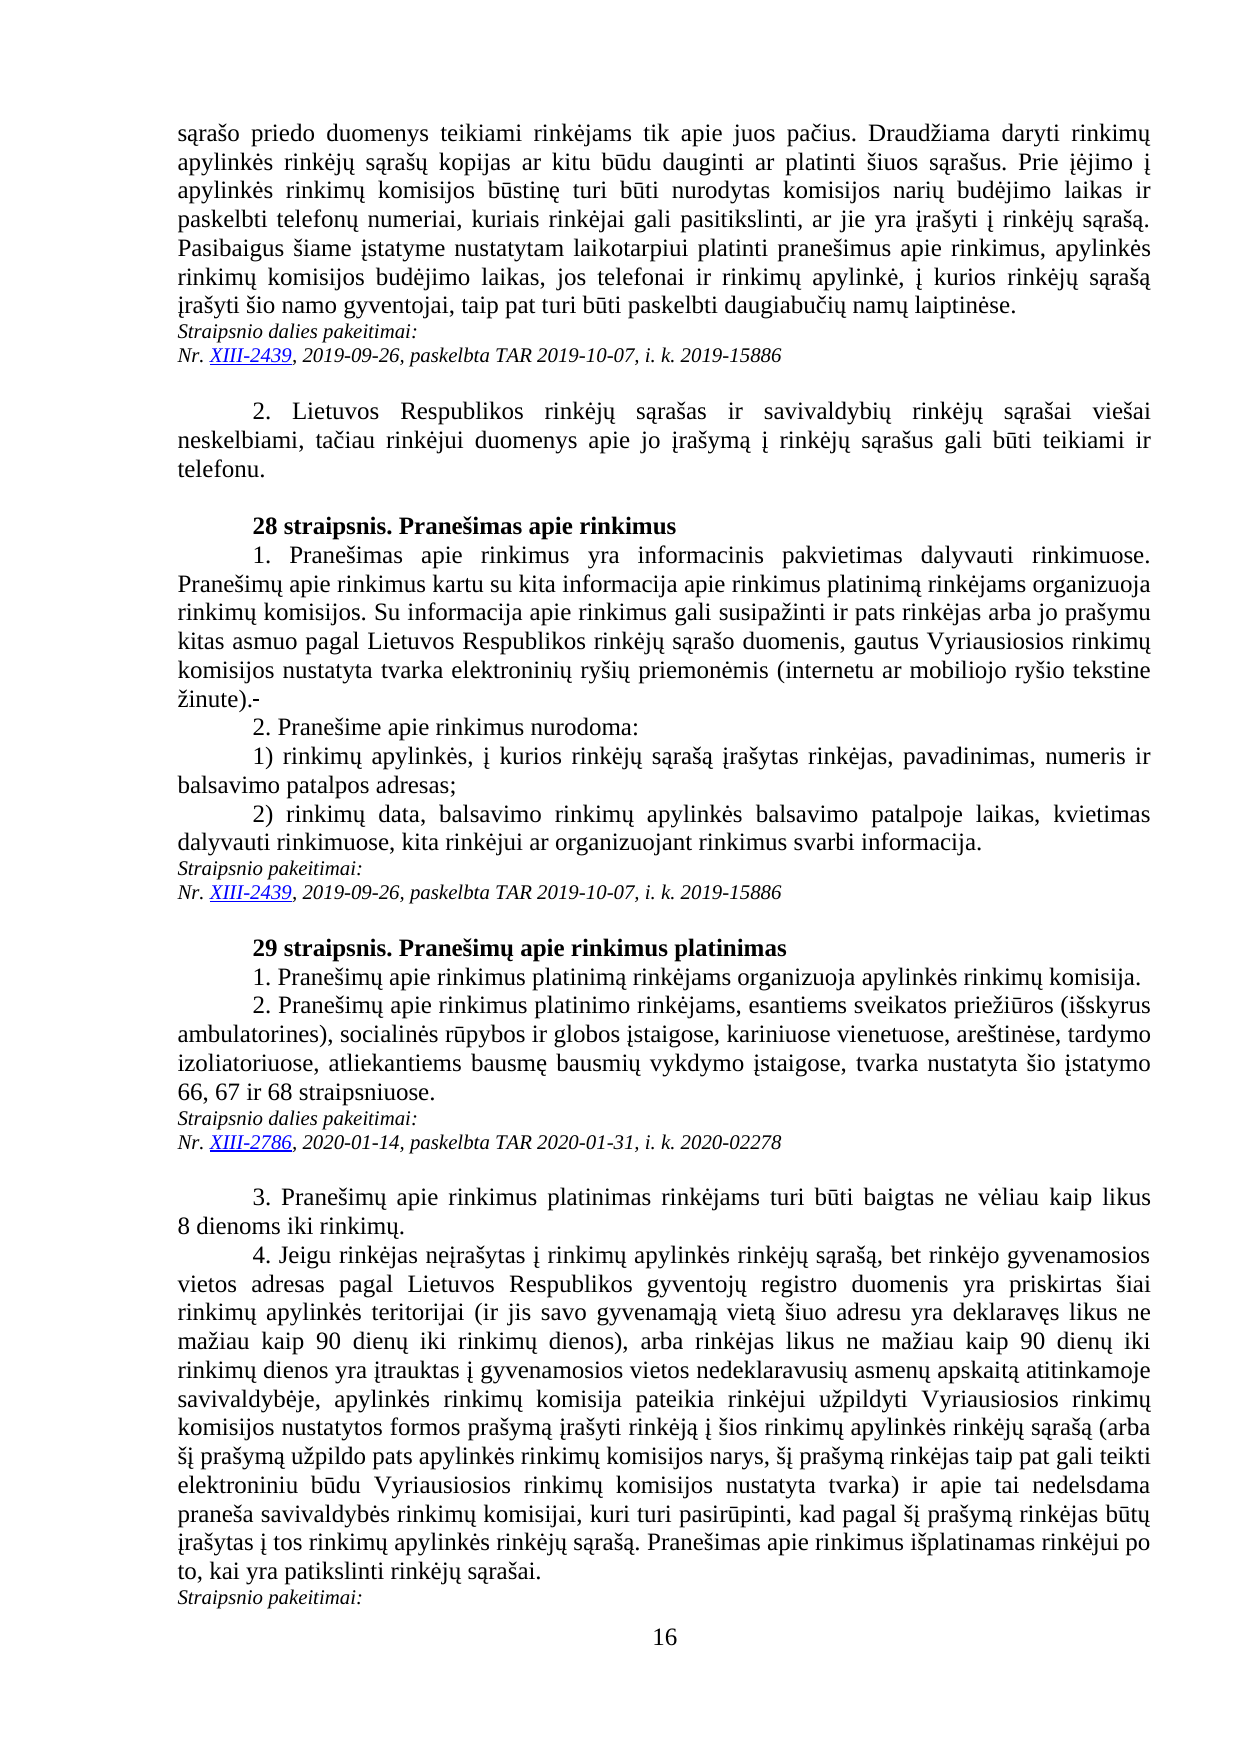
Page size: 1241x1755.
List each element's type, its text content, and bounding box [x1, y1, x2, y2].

text 28 straipsnis. Pranešimas apie rinkimus [177, 511, 1152, 540]
text Nr. XIII-2439, 2019-09-26, paskelbta TAR 2019-10-07, i. k. 2019-15886 [177, 343, 1152, 367]
text 1. Pranešimas apie rinkimus yra informacinis pakvietimas dalyvauti rinkimuose. Pranešimų apie rinkimus kartu su kita informacija apie rinkimus platinimą rinkėjams organizuoja rinkimų komisijos. Su informacija apie rinkimus gali susipažinti ir pats rinkėjas arba jo prašymu kitas asmuo pagal Lietuvos Respublikos rinkėjų sąrašo duomenis, gautus Vyriausiosios rinkimų komisijos nustatyta tvarka elektroninių ryšių priemonėmis (internetu ar mobiliojo ryšio tekstine žinute). [177, 540, 1152, 712]
text sąrašo priedo duomenys teikiami rinkėjams tik apie juos pačius. Draudžiama daryti rinkimų apylinkės rinkėjų sąrašų kopijas ar kitu būdu dauginti ar platinti šiuos sąrašus. Prie įėjimo į apylinkės rinkimų komisijos būstinę turi būti nurodytas komisijos narių budėjimo laikas ir paskelbti telefonų numeriai, kuriais rinkėjai gali pasitikslinti, ar jie yra įrašyti į rinkėjų sąrašą. Pasibaigus šiame įstatyme nustatytam laikotarpiui platinti pranešimus apie rinkimus, apylinkės rinkimų komisijos budėjimo laikas, jos telefonai ir rinkimų apylinkė, į kurios rinkėjų sąrašą įrašyti šio namo gyventojai, taip pat turi būti paskelbti daugiabučių namų laiptinėse. [177, 118, 1152, 319]
text 1) rinkimų apylinkės, į kurios rinkėjų sąrašą įrašytas rinkėjas, pavadinimas, numeris ir balsavimo patalpos adresas; [177, 741, 1152, 799]
text Straipsnio pakeitimai: [177, 856, 1152, 880]
text 2. Pranešimų apie rinkimus platinimo rinkėjams, esantiems sveikatos priežiūros (išskyrus ambulatorines), socialinės rūpybos ir globos įstaigose, kariniuose vienetuose, areštinėse, tardymo izoliatoriuose, atliekantiems bausmę bausmių vykdymo įstaigose, tvarka nustatyta šio įstatymo 66, 67 ir 68 straipsniuose. [177, 991, 1152, 1106]
text Nr. XIII-2439, 2019-09-26, paskelbta TAR 2019-10-07, i. k. 2019-15886 [177, 880, 1152, 904]
text Straipsnio dalies pakeitimai: [177, 319, 1152, 343]
text 3. Pranešimų apie rinkimus platinimas rinkėjams turi būti baigtas ne vėliau kaip likus 8 dienoms iki rinkimų. [177, 1182, 1152, 1240]
text Straipsnio pakeitimai: [177, 1585, 1152, 1609]
text 2. Pranešime apie rinkimus nurodoma: [177, 712, 1152, 741]
text 2) rinkimų data, balsavimo rinkimų apylinkės balsavimo patalpoje laikas, kvietimas dalyvauti rinkimuose, kita rinkėjui ar organizuojant rinkimus svarbi informacija. [177, 799, 1152, 856]
text Straipsnio dalies pakeitimai: [177, 1106, 1152, 1130]
text 2. Lietuvos Respublikos rinkėjų sąrašas ir savivaldybių rinkėjų sąrašai viešai neskelbiami, tačiau rinkėjui duomenys apie jo įrašymą į rinkėjų sąrašus gali būti teikiami ir telefonu. [177, 396, 1152, 482]
text 29 straipsnis. Pranešimų apie rinkimus platinimas [177, 933, 1152, 962]
text 4. Jeigu rinkėjas neįrašytas į rinkimų apylinkės rinkėjų sąrašą, bet rinkėjo gyvenamosios vietos adresas pagal Lietuvos Respublikos gyventojų registro duomenis yra priskirtas šiai rinkimų apylinkės teritorijai (ir jis savo gyvenamąją vietą šiuo adresu yra deklaravęs likus ne mažiau kaip 90 dienų iki rinkimų dienos), arba rinkėjas likus ne mažiau kaip 90 dienų iki rinkimų dienos yra įtrauktas į gyvenamosios vietos nedeklaravusių asmenų apskaitą atitinkamoje savivaldybėje, apylinkės rinkimų komisija pateikia rinkėjui užpildyti Vyriausiosios rinkimų komisijos nustatytos formos prašymą įrašyti rinkėją į šios rinkimų apylinkės rinkėjų sąrašą (arba šį prašymą užpildo pats apylinkės rinkimų komisijos narys, šį prašymą rinkėjas taip pat gali teikti elektroniniu būdu Vyriausiosios rinkimų komisijos nustatyta tvarka) ir apie tai nedelsdama praneša savivaldybės rinkimų komisijai, kuri turi pasirūpinti, kad pagal šį prašymą rinkėjas būtų įrašytas į tos rinkimų apylinkės rinkėjų sąrašą. Pranešimas apie rinkimus išplatinamas rinkėjui po to, kai yra patikslinti rinkėjų sąrašai. [177, 1240, 1152, 1585]
text 1. Pranešimų apie rinkimus platinimą rinkėjams organizuoja apylinkės rinkimų komisija. [177, 962, 1152, 991]
text Nr. XIII-2786, 2020-01-14, paskelbta TAR 2020-01-31, i. k. 2020-02278 [177, 1130, 1152, 1154]
